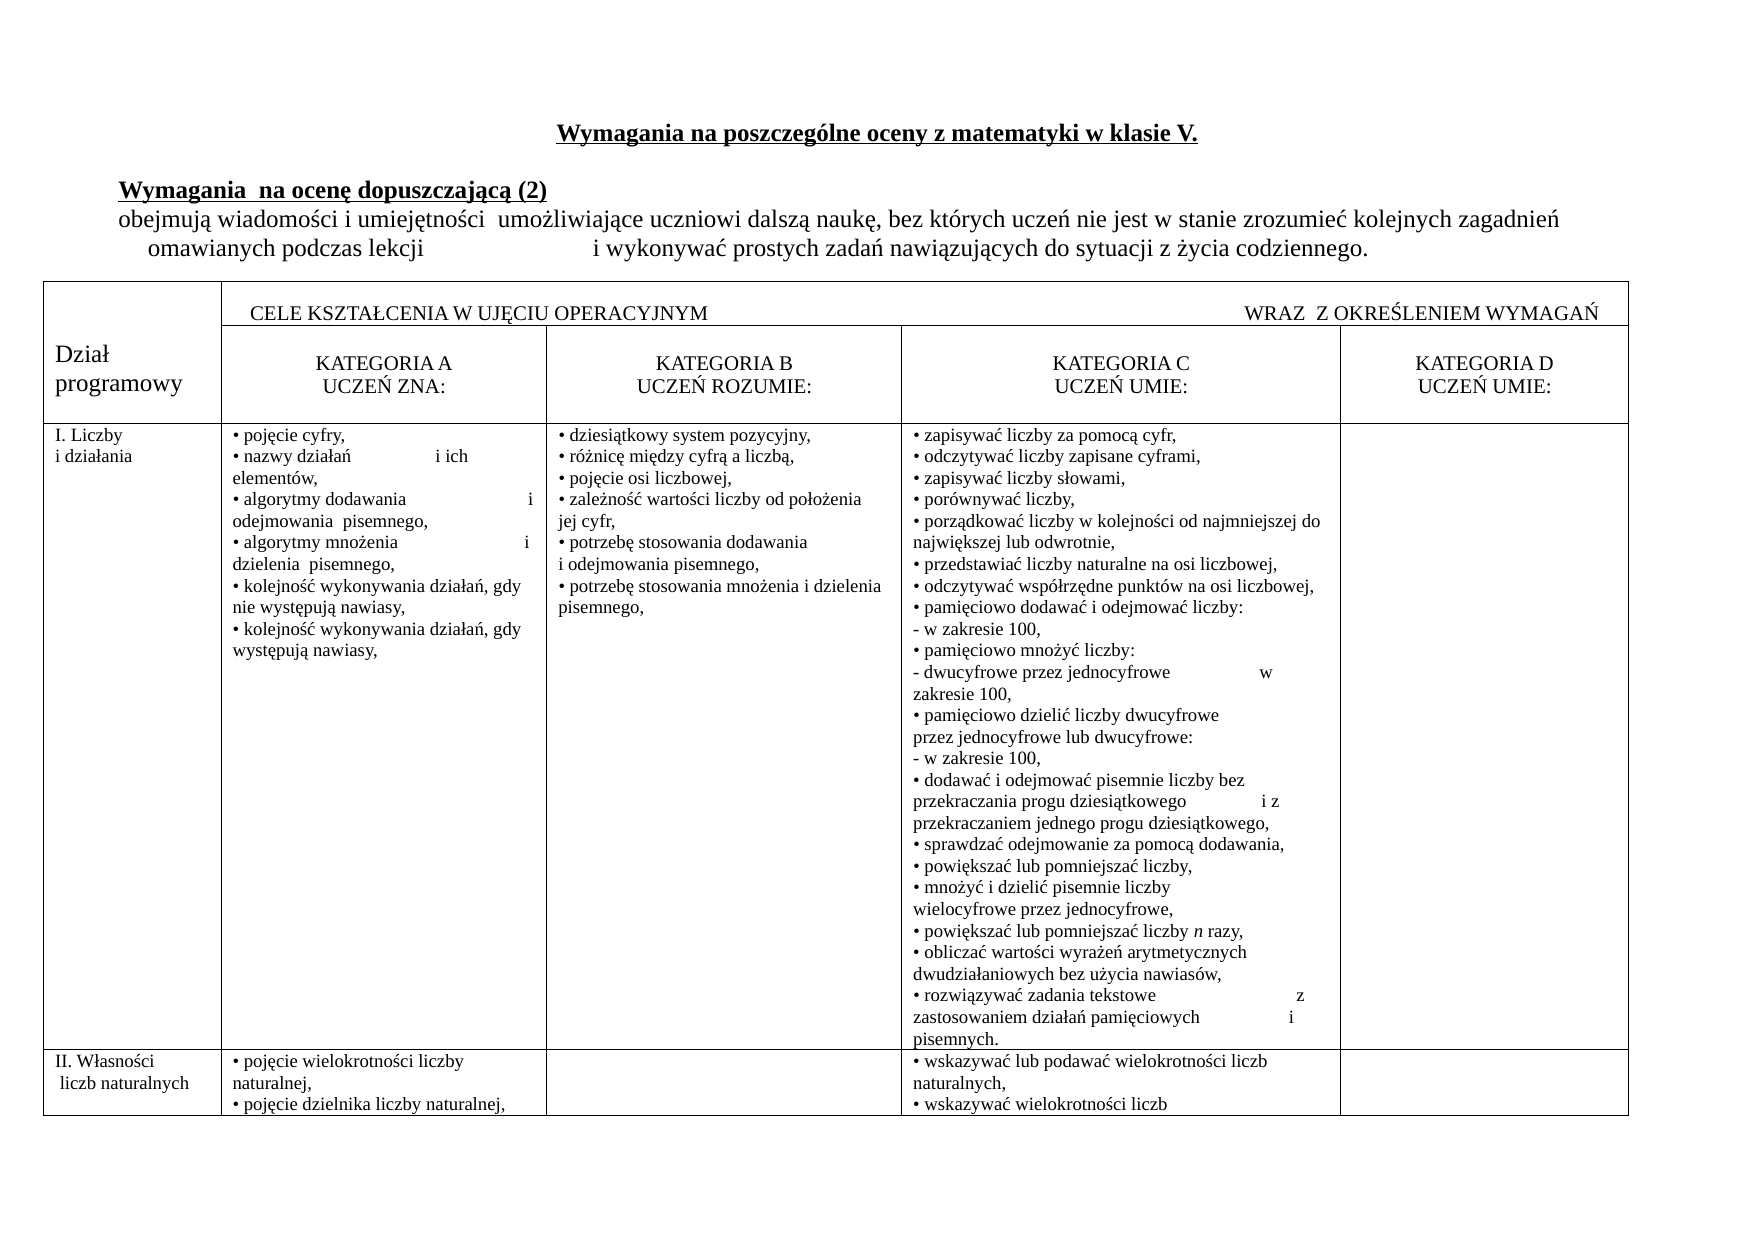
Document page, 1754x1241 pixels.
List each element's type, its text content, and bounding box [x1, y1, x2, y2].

table_cell KATEGORIA B UCZEŃ ROZUMIE: [547, 326, 901, 423]
table_cell • zapisywać liczby za pomocą cyfr, • odczytywać liczby zapisane cyframi, • zapisywać liczby słowami, • porównywać liczby, • porządkować liczby w kolejności od najmniejszej do największej lub odwrotnie, • przedstawiać liczby naturalne na osi liczbowej, • odczytywać współrzędne punktów na osi liczbowej, • pamięciowo dodawać i odejmować liczby: - w zakresie 100, • pamięciowo mnożyć liczby: - dwucyfrowe przez jednocyfrowe w zakresie 100, • pamięciowo dzielić liczby dwucyfrowe przez jednocyfrowe lub dwucyfrowe: - w zakresie 100, • dodawać i odejmować pisemnie liczby bez przekraczania progu dziesiątkowego i z przekraczaniem jednego progu dziesiątkowego, • sprawdzać odejmowanie za pomocą dodawania, • powiększać lub pomniejszać liczby, • mnożyć i dzielić pisemnie liczby wielocyfrowe przez jednocyfrowe, • powiększać lub pomniejszać liczby n razy, • obliczać wartości wyrażeń arytmetycznych dwudziałaniowych bez użycia nawiasów, • rozwiązywać zadania tekstowe z zastosowaniem działań pamięciowych i pisemnych. [902, 424, 1340, 1049]
table_header Dział programowy [44, 282, 221, 423]
text obejmują wiadomości i umiejętności umożliwiające uczniowi dalszą naukę, bez których uczeń nie jest w stanie zrozumieć kolejnych zagadnień omawianych podczas lekcji i wykonywać prostych zadań nawiązujących do sytuacji z życia codziennego. [118, 204, 1636, 262]
table_cell I. Liczby i działania [44, 424, 221, 1049]
table_cell • pojęcie cyfry, • nazwy działań i ich elementów, • algorytmy dodawania i odejmowania pisemnego, • algorytmy mnożenia i dzielenia pisemnego, • kolejność wykonywania działań, gdy nie występują nawiasy, • kolejność wykonywania działań, gdy występują nawiasy, [222, 424, 546, 1049]
table_cell KATEGORIA C UCZEŃ UMIE: [902, 326, 1340, 423]
table_cell [1341, 424, 1628, 1049]
table_cell [1341, 1050, 1628, 1115]
table_cell • dziesiątkowy system pozycyjny, • różnicę między cyfrą a liczbą, • pojęcie osi liczbowej, • zależność wartości liczby od położenia jej cyfr, • potrzebę stosowania dodawania i odejmowania pisemnego, • potrzebę stosowania mnożenia i dzielenia pisemnego, [547, 424, 901, 1049]
text Wymagania na ocenę dopuszczającą (2) [118, 176, 1636, 204]
table_cell II. Własności liczb naturalnych [44, 1050, 221, 1115]
text Wymagania na poszczególne oceny z matematyki w klasie V. [118, 118, 1636, 147]
table_header CELE KSZTAŁCENIA W UJĘCIU OPERACYJNYM WRAZ Z OKREŚLENIEM WYMAGAŃ [222, 282, 1628, 325]
table_cell KATEGORIA A UCZEŃ ZNA: [222, 326, 546, 423]
table_cell KATEGORIA D UCZEŃ UMIE: [1341, 326, 1628, 423]
table_cell • wskazywać lub podawać wielokrotności liczb naturalnych, • wskazywać wielokrotności liczb [902, 1050, 1340, 1115]
table_cell [547, 1050, 901, 1115]
table_cell • pojęcie wielokrotności liczby naturalnej, • pojęcie dzielnika liczby naturalnej, [222, 1050, 546, 1115]
